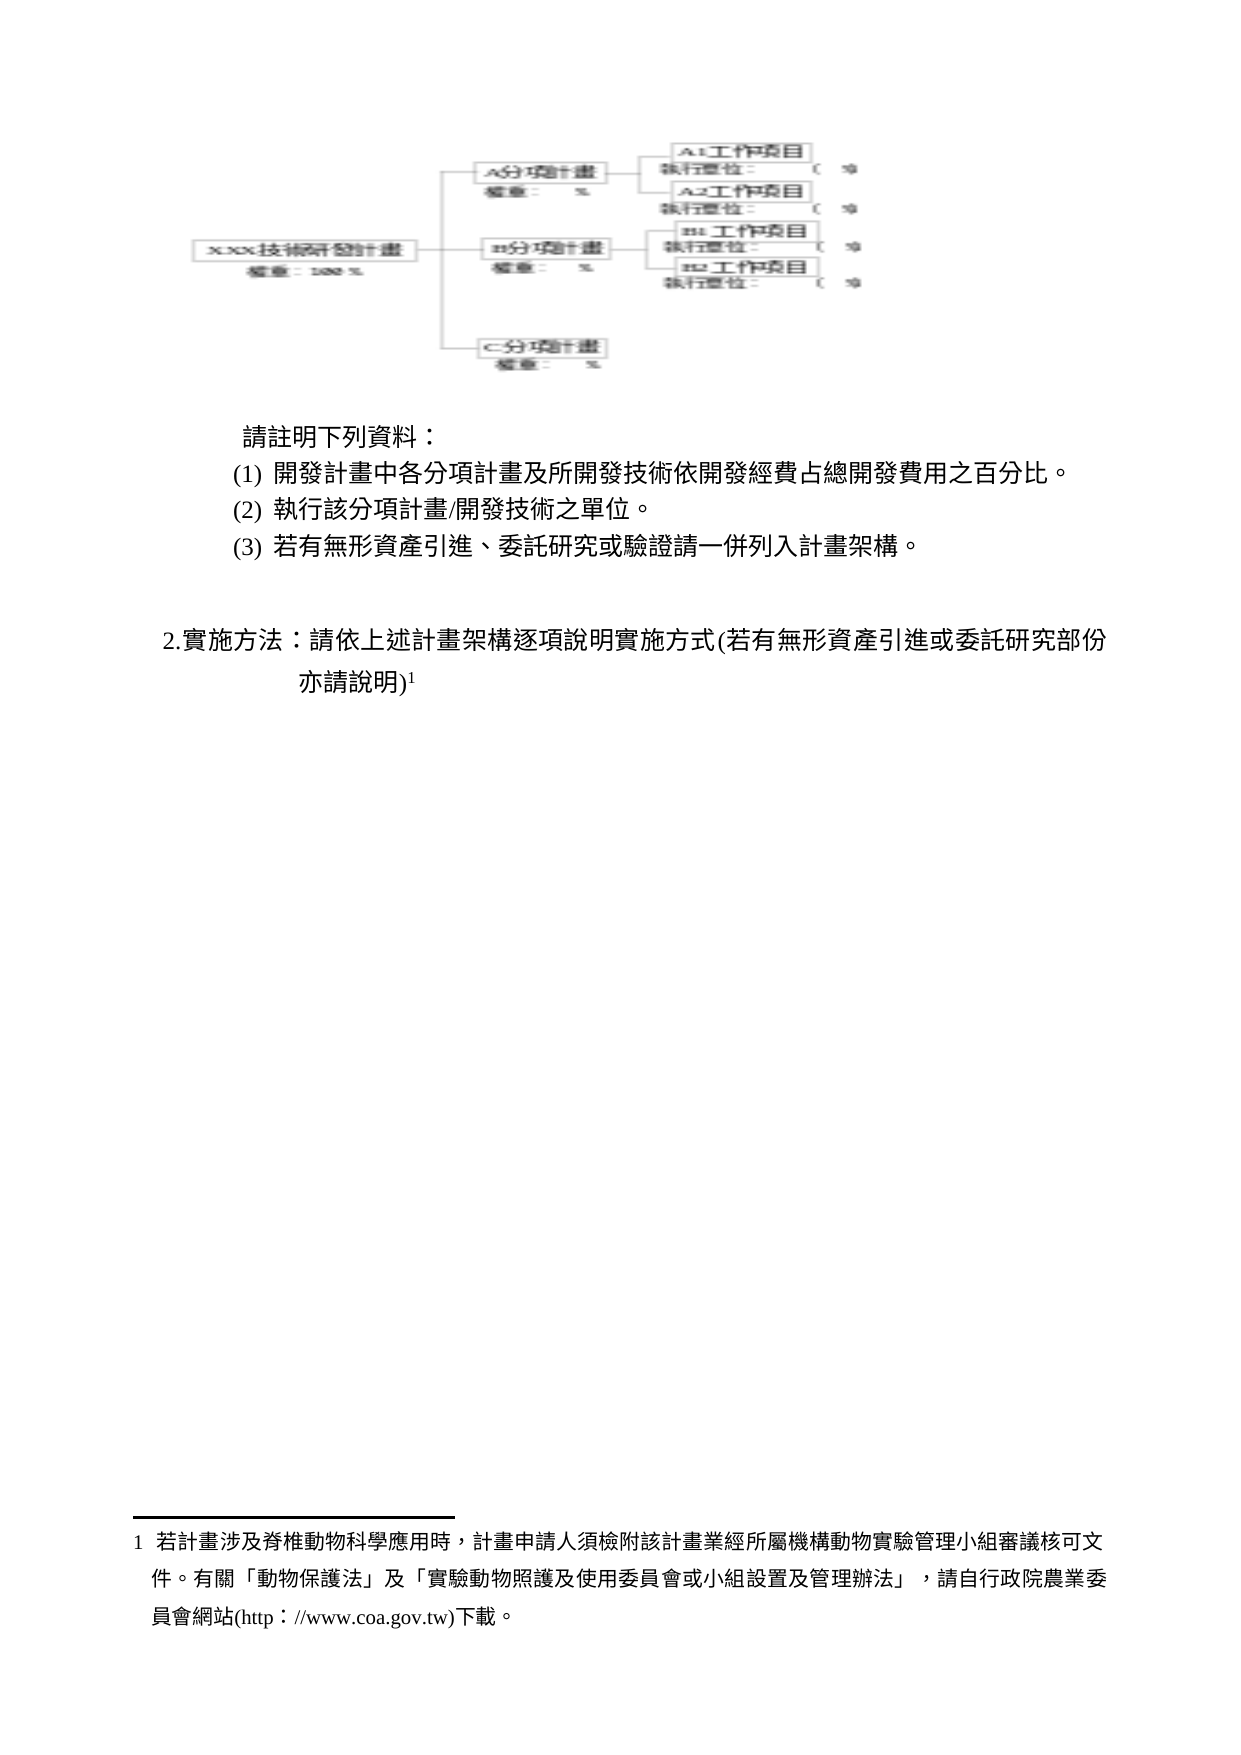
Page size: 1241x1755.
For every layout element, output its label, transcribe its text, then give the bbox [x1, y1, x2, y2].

text (1) 開發計畫中各分項計畫及所開發技術依開發經費占總開發費用之百分比。 [220, 453, 1107, 490]
text (3) 若有無形資產引進、委託研究或驗證請一併列入計畫架構。 [220, 526, 1107, 562]
text 請註明下列資料： [242, 417, 1107, 453]
list 實施方法：請依上述計畫架構逐項說明實施方式(若有無形資產引進或委託研究部份亦請說明) [162, 616, 1107, 700]
text (2) 執行該分項計畫/開發技術之單位。 [220, 490, 1107, 526]
list 若計畫涉及脊椎動物科學應用時，計畫申請人須檢附該計畫業經所屬機構動物實驗管理小組審議核可文件。有關「動物保護法」及「實驗動物照護及使用委員會或小組設置及管理辦法」，請自行政院農業委員會網站(http：//www.coa.gov.tw)下載。 [133, 1518, 1107, 1630]
